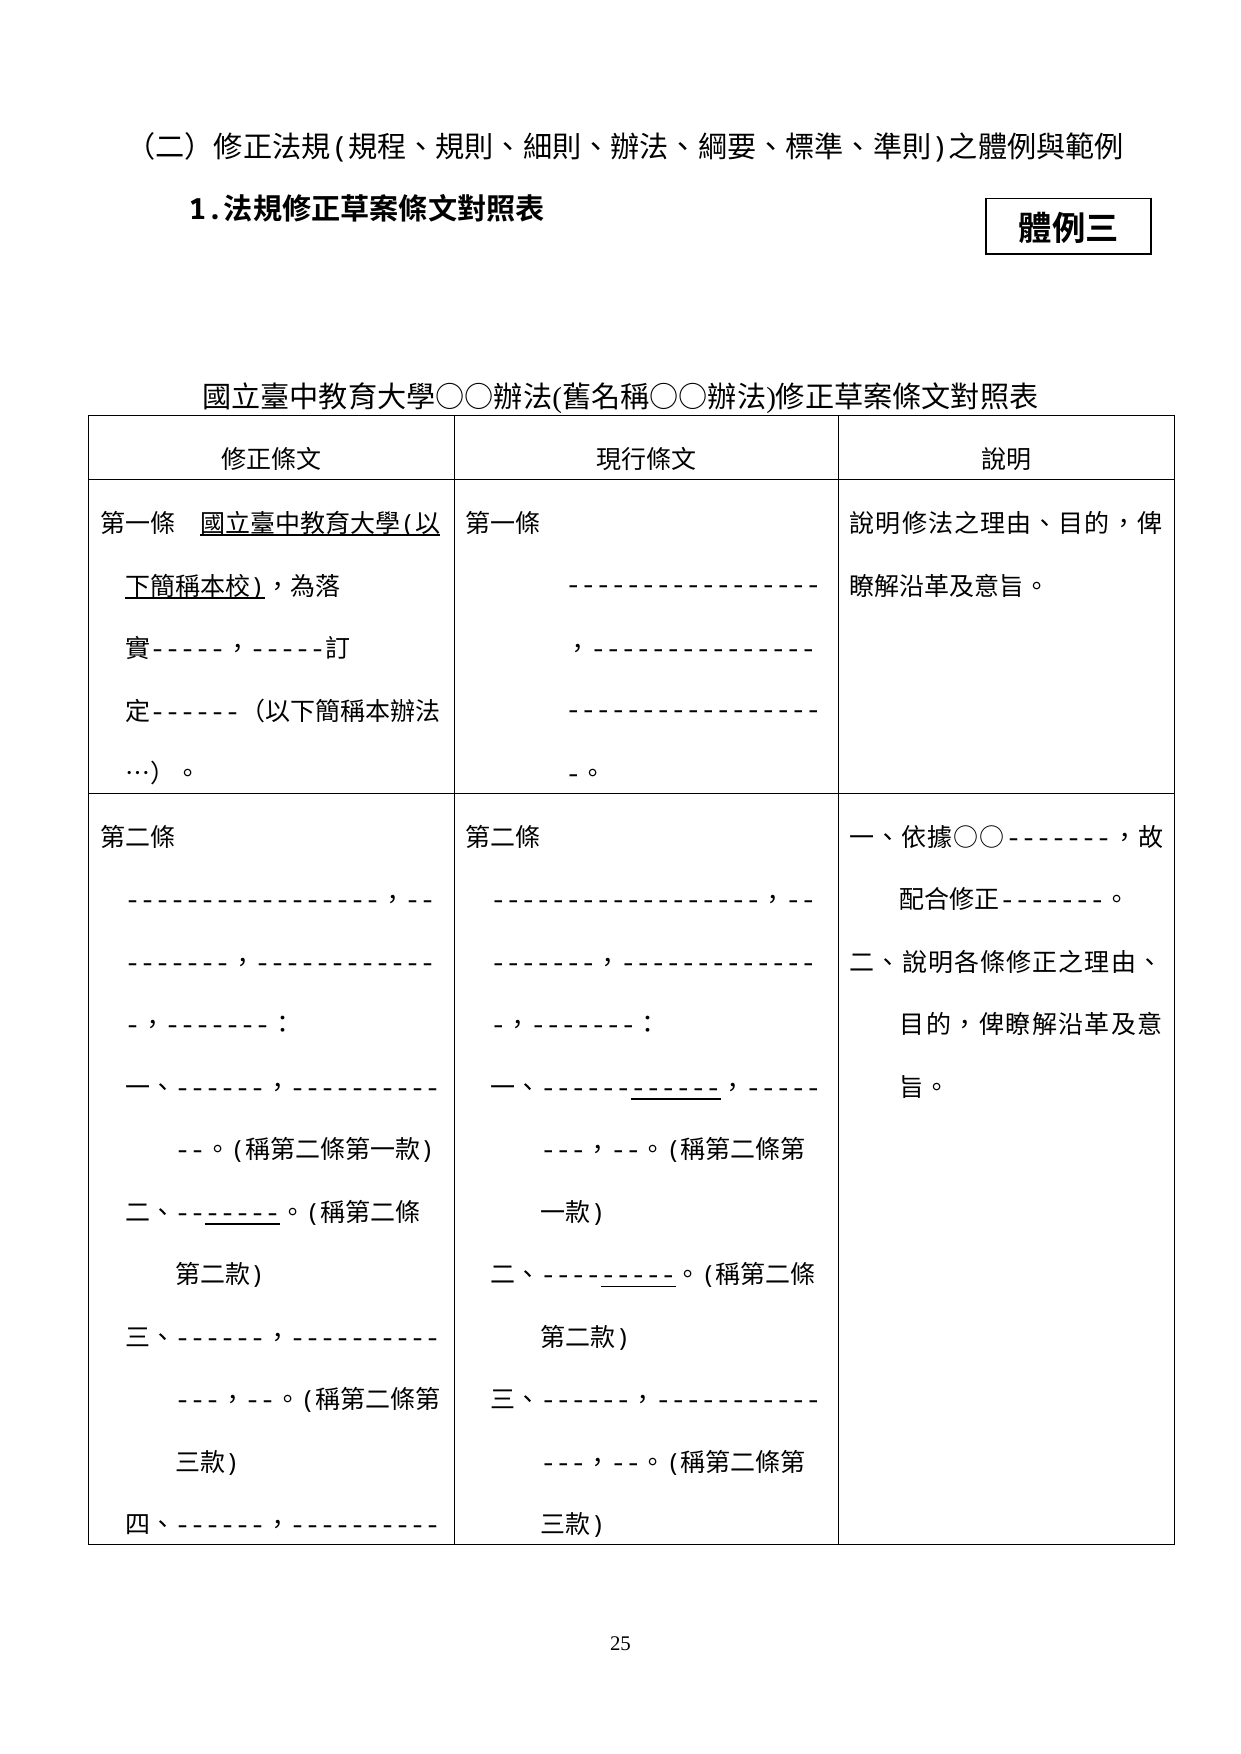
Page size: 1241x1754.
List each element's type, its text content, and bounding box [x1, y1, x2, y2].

table_header 現行條文 [455, 416, 838, 479]
table_cell 第一條 -----------------，---------------------------------。 [455, 480, 838, 792]
table_cell 一、依據○○-------，故配合修正-------。 二、說明各條修正之理由、目的，俾瞭解沿革及意旨。 [839, 794, 1174, 1543]
text 體例三 [1002, 207, 1136, 246]
text （二）修正法規(規程、規則、細則、辦法、綱要、標準、準則)之體例與範例 [126, 103, 1152, 165]
text 國立臺中教育大學○○辦法(舊名稱○○辦法)修正草案條文對照表 [89, 353, 1152, 415]
table_cell 第一條 國立臺中教育大學(以下簡稱本校)，為落實-----，-----訂定------（以下簡稱本辦法…）。 [89, 480, 454, 792]
table_header 修正條文 [89, 416, 454, 479]
table_cell 第二條 ------------------，---------，--------------，-------： 一、------------，--------，--。(稱第二條第一款) 二、---------。(稱第二條第二款) 三、------，--------------，--。(稱第二條第三款) [455, 794, 838, 1543]
text 1.法規修正草案條文對照表 [189, 165, 1152, 228]
text 1.法規修正草案條文對照表 [987, 199, 1150, 253]
table_cell 說明修法之理由、目的，俾瞭解沿革及意旨。 [839, 480, 1174, 792]
table_cell 第二條 -----------------，---------，-------------，-------： 一、------，------------。(稱第二條第一款) 二、-------。(稱第二條第二款) 三、------，-------------，--。(稱第二條第三款) 四、------，------------- [89, 794, 454, 1543]
table_header 說明 [839, 416, 1174, 479]
